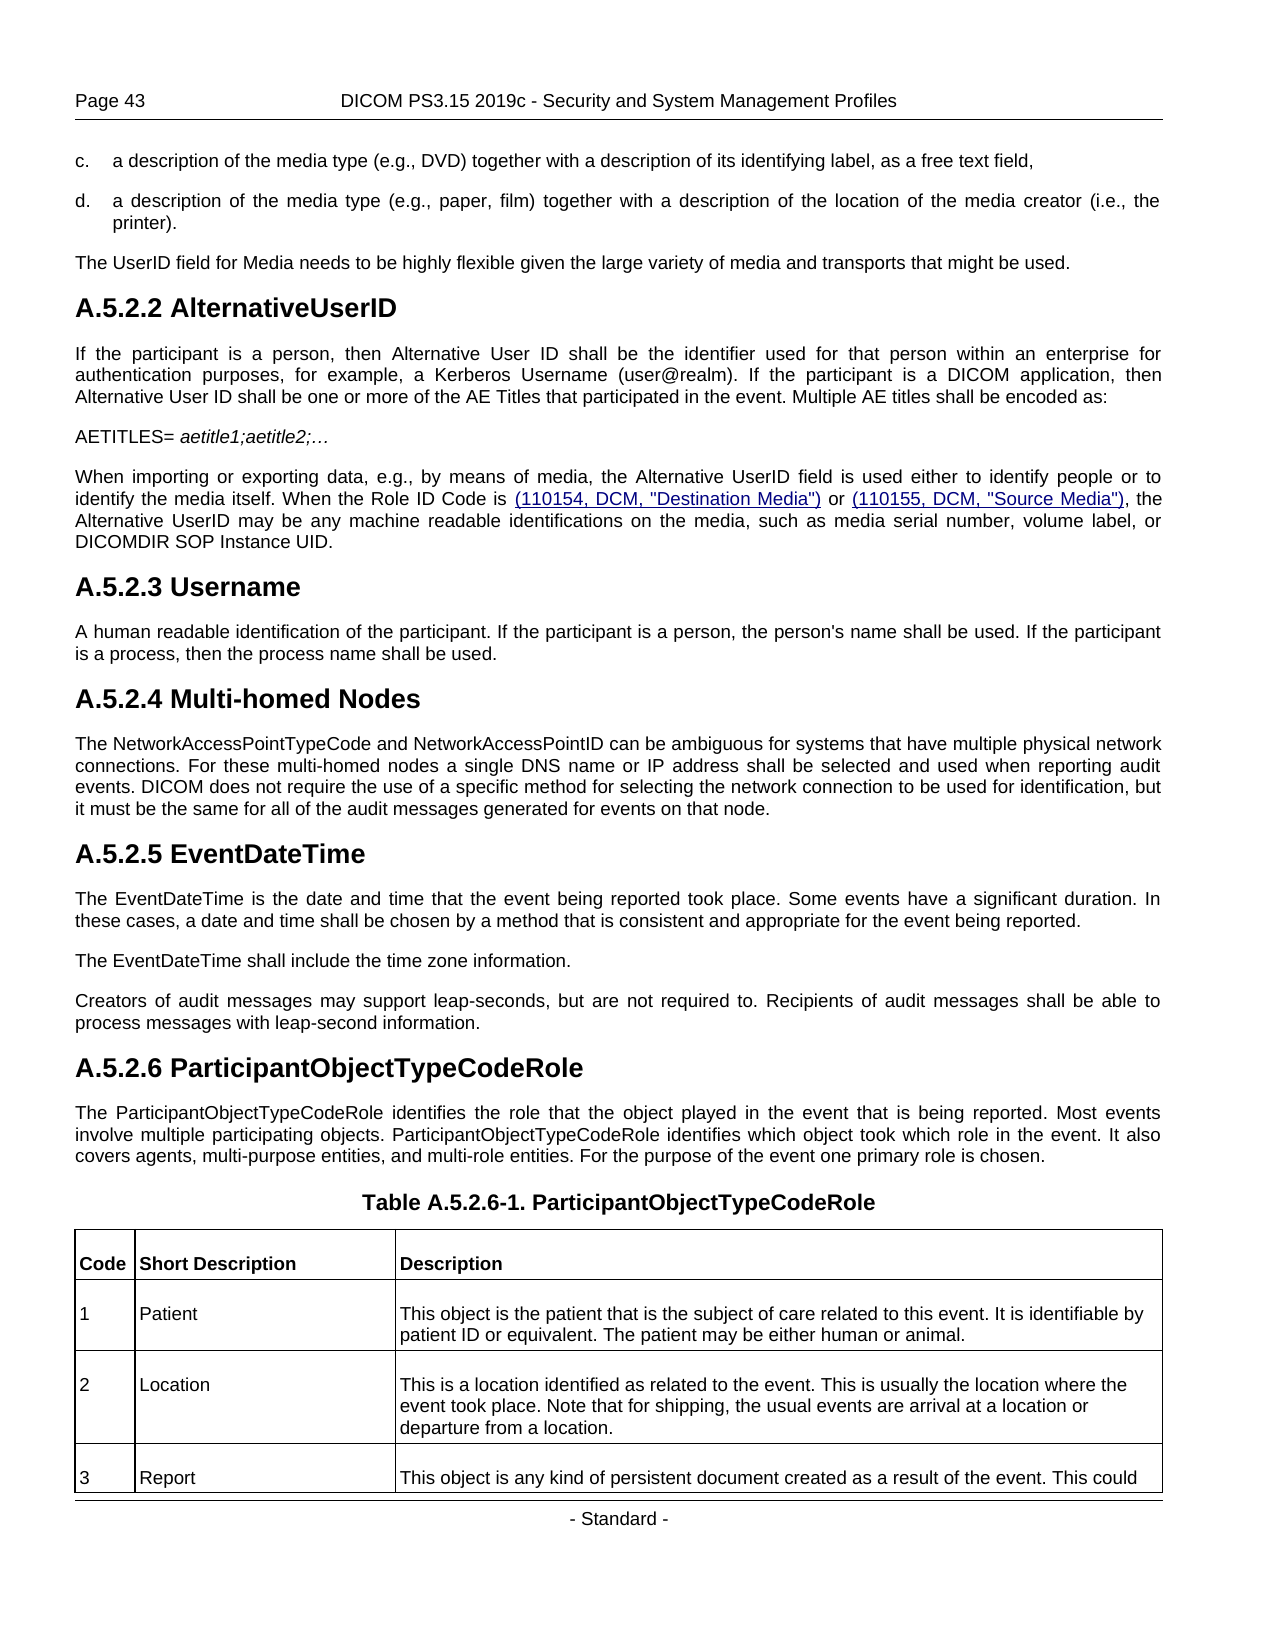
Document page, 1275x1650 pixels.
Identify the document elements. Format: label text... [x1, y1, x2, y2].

text A.5.2.6 ParticipantObjectTypeCodeRole [75, 1052, 1162, 1083]
text Table A.5.2.6-1. ParticipantObjectTypeCodeRole [75, 1189, 1162, 1215]
text AETITLES= aetitle1;aetitle2;… [75, 426, 1162, 447]
table_cell This object is any kind of persistent document created as a result of the event. This could [396, 1444, 1162, 1492]
text A.5.2.5 EventDateTime [75, 838, 1162, 869]
text Creators of audit messages may support leap-seconds, but are not required to. Recipients of audit messages shall be able to process messages with leap-second information. [75, 990, 1162, 1033]
table_cell Patient [136, 1280, 395, 1350]
table_cell 1 [76, 1280, 134, 1350]
table_cell This object is the patient that is the subject of care related to this event. It is identifiable by patient ID or equivalent. The patient may be either human or animal. [396, 1280, 1162, 1350]
text The NetworkAccessPointTypeCode and NetworkAccessPointID can be ambiguous for systems that have multiple physical network connections. For these multi-homed nodes a single DNS name or IP address shall be selected and used when reporting audit events. DICOM does not require the use of a specific method for selecting the network connection to be used for identification, but it must be the same for all of the audit messages generated for events on that node. [75, 733, 1162, 819]
table_header Description [396, 1230, 1162, 1278]
text A.5.2.4 Multi-homed Nodes [75, 683, 1162, 714]
text The UserID field for Media needs to be highly flexible given the large variety of media and transports that might be used. [75, 252, 1162, 274]
table_cell This is a location identified as related to the event. This is usually the location where the event took place. Note that for shipping, the usual events are arrival at a location or departure from a location. [396, 1351, 1162, 1442]
text A human readable identification of the participant. If the participant is a person, the person's name shall be used. If the participant is a process, then the process name shall be used. [75, 621, 1162, 664]
text A.5.2.3 Username [75, 571, 1162, 602]
table_cell Location [136, 1351, 395, 1442]
text c. a description of the media type (e.g., DVD) together with a description of its identifying label, as a free text field, [75, 150, 1162, 172]
table_cell 3 [76, 1444, 134, 1492]
text If the participant is a person, then Alternative User ID shall be the identifier used for that person within an enterprise for authentication purposes, for example, a Kerberos Username (user@realm). If the participant is a DICOM application, then Alternative User ID shall be one or more of the AE Titles that participated in the event. Multiple AE titles shall be encoded as: [75, 342, 1162, 407]
text A.5.2.2 AlternativeUserID [75, 292, 1162, 324]
table_header Short Description [136, 1230, 395, 1278]
table_cell Report [136, 1444, 395, 1492]
table_header Code [76, 1230, 134, 1278]
text d. a description of the media type (e.g., paper, film) together with a description of the location of the media creator (i.e., the printer). [75, 190, 1162, 233]
text The ParticipantObjectTypeCodeRole identifies the role that the object played in the event that is being reported. Most events involve multiple participating objects. ParticipantObjectTypeCodeRole identifies which object took which role in the event. It also covers agents, multi-purpose entities, and multi-role entities. For the purpose of the event one primary role is chosen. [75, 1102, 1162, 1167]
text The EventDateTime is the date and time that the event being reported took place. Some events have a significant duration. In these cases, a date and time shall be chosen by a method that is consistent and appropriate for the event being reported. [75, 888, 1162, 931]
text The EventDateTime shall include the time zone information. [75, 950, 1162, 972]
table_cell 2 [76, 1351, 134, 1442]
text When importing or exporting data, e.g., by means of media, the Alternative UserID field is used either to identify people or to identify the media itself. When the Role ID Code is (110154, DCM, "Destination Media") or (110155, DCM, "Source Media"), the Alternative UserID may be any machine readable identifications on the media, such as media serial number, volume label, or DICOMDIR SOP Instance UID. [75, 466, 1162, 552]
